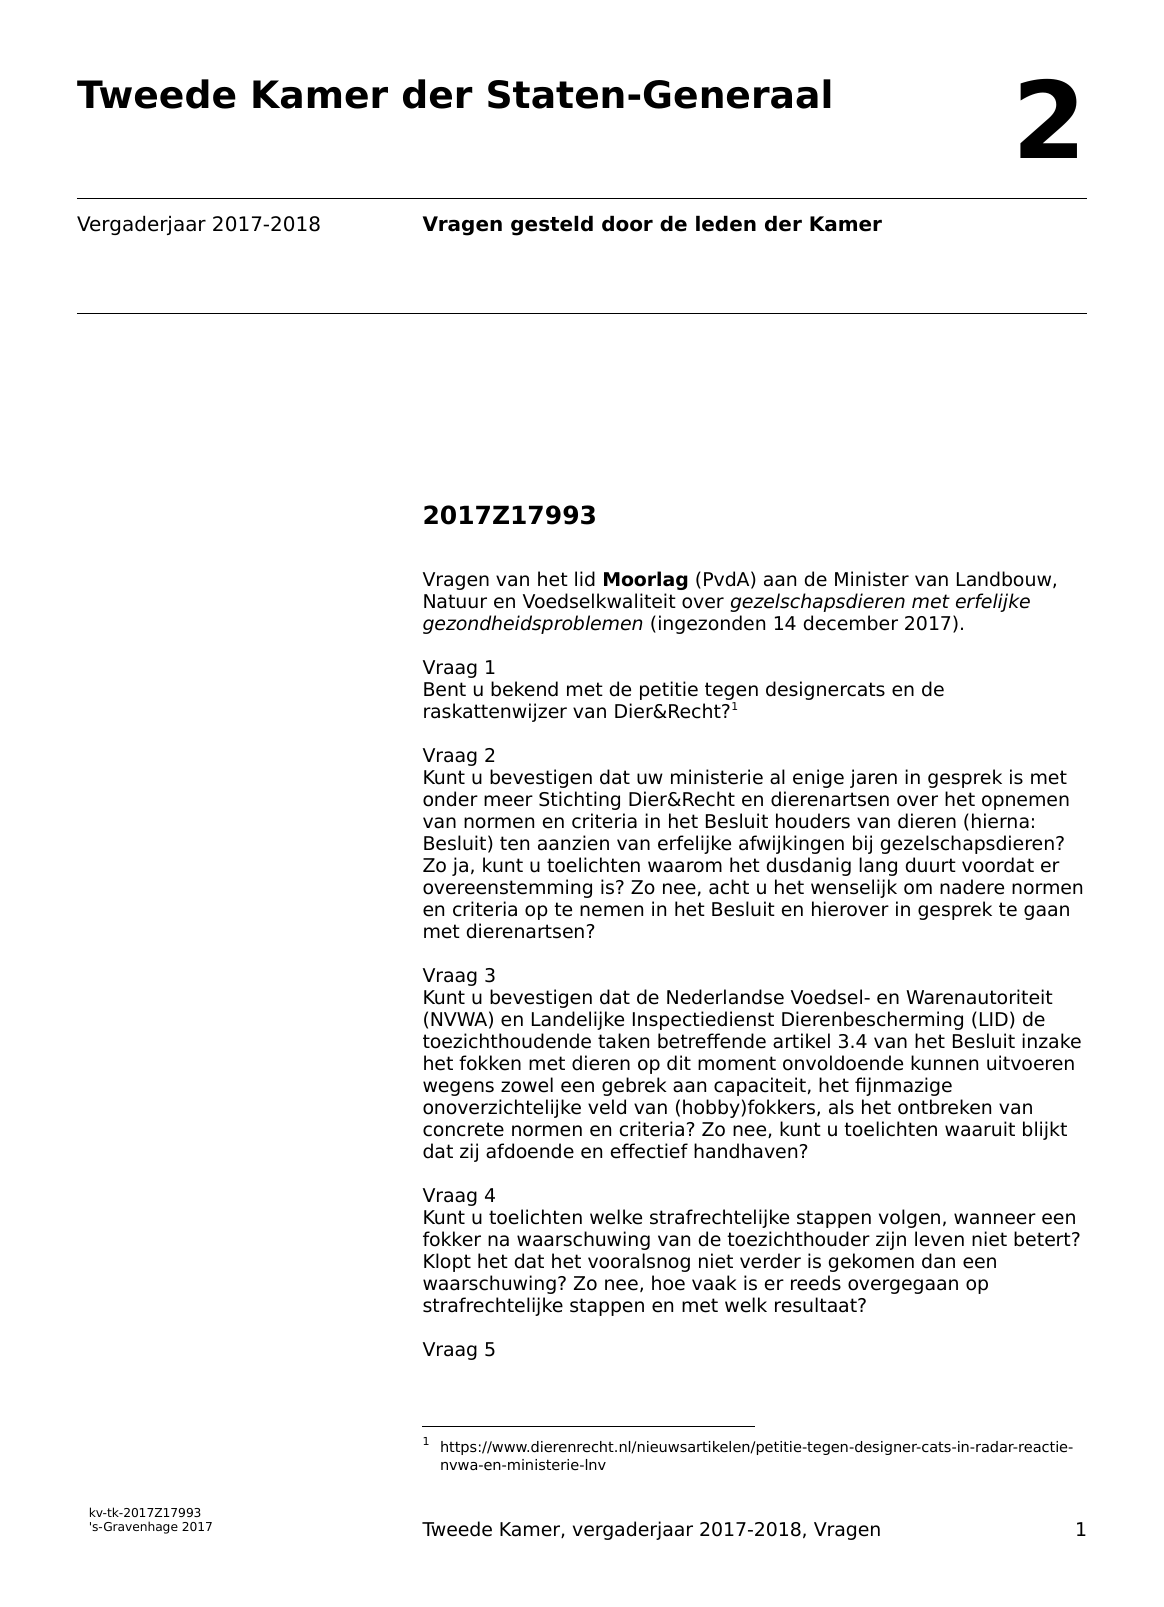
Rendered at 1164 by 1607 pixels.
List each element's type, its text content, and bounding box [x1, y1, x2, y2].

table_cell Vergaderjaar 2017-2018 [77, 199, 422, 313]
text https://www.dierenrecht.nl/nieuwsartikelen/petitie-tegen-designer-cats-in-radar-reactie-nvwa-en-ministerie-lnv [422, 1435, 1087, 1474]
text 2017Z17993 [422, 501, 1087, 531]
text Vraag 2 [422, 745, 1087, 767]
table_cell Vragen gesteld door de leden der Kamer [422, 199, 1087, 313]
text Vraag 1 [422, 657, 1087, 679]
text Bent u bekend met de petitie tegen designercats en de raskattenwijzer van Dier&Recht? [422, 679, 1087, 723]
text kv-tk-2017Z17993 [88, 1506, 323, 1520]
text Vragen van het lid Moorlag (PvdA) aan de Minister van Landbouw, Natuur en Voedselkwaliteit over gezelschapsdieren met erfelijke gezondheidsproblemen (ingezonden 14 december 2017). [422, 569, 1087, 635]
text Vraag 3 [422, 965, 1087, 987]
text Vraag 5 [422, 1339, 1087, 1361]
text Vraag 4 [422, 1185, 1087, 1207]
text Kunt u bevestigen dat de Nederlandse Voedsel- en Warenautoriteit (NVWA) en Landelijke Inspectiedienst Dierenbescherming (LID) de toezichthoudende taken betreffende artikel 3.4 van het Besluit inzake het fokken met dieren op dit moment onvoldoende kunnen uitvoeren wegens zowel een gebrek aan capaciteit, het fijnmazige onoverzichtelijke veld van (hobby)fokkers, als het ontbreken van concrete normen en criteria? Zo nee, kunt u toelichten waaruit blijkt dat zij afdoende en effectief handhaven? [422, 987, 1087, 1163]
text 's-Gravenhage 2017 [88, 1520, 323, 1534]
table_header Tweede Kamer der Staten-Generaal [77, 59, 886, 198]
text Kunt u bevestigen dat uw ministerie al enige jaren in gesprek is met onder meer Stichting Dier&Recht en dierenartsen over het opnemen van normen en criteria in het Besluit houders van dieren (hierna: Besluit) ten aanzien van erfelijke afwijkingen bij gezelschapsdieren? Zo ja, kunt u toelichten waarom het dusdanig lang duurt voordat er overeenstemming is? Zo nee, acht u het wenselijk om nadere normen en criteria op te nemen in het Besluit en hierover in gesprek te gaan met dierenartsen? [422, 767, 1087, 943]
text Kunt u toelichten welke strafrechtelijke stappen volgen, wanneer een fokker na waarschuwing van de toezichthouder zijn leven niet betert? Klopt het dat het vooralsnog niet verder is gekomen dan een waarschuwing? Zo nee, hoe vaak is er reeds overgegaan op strafrechtelijke stappen en met welk resultaat? [422, 1207, 1087, 1317]
table_header 2 [886, 59, 1087, 198]
